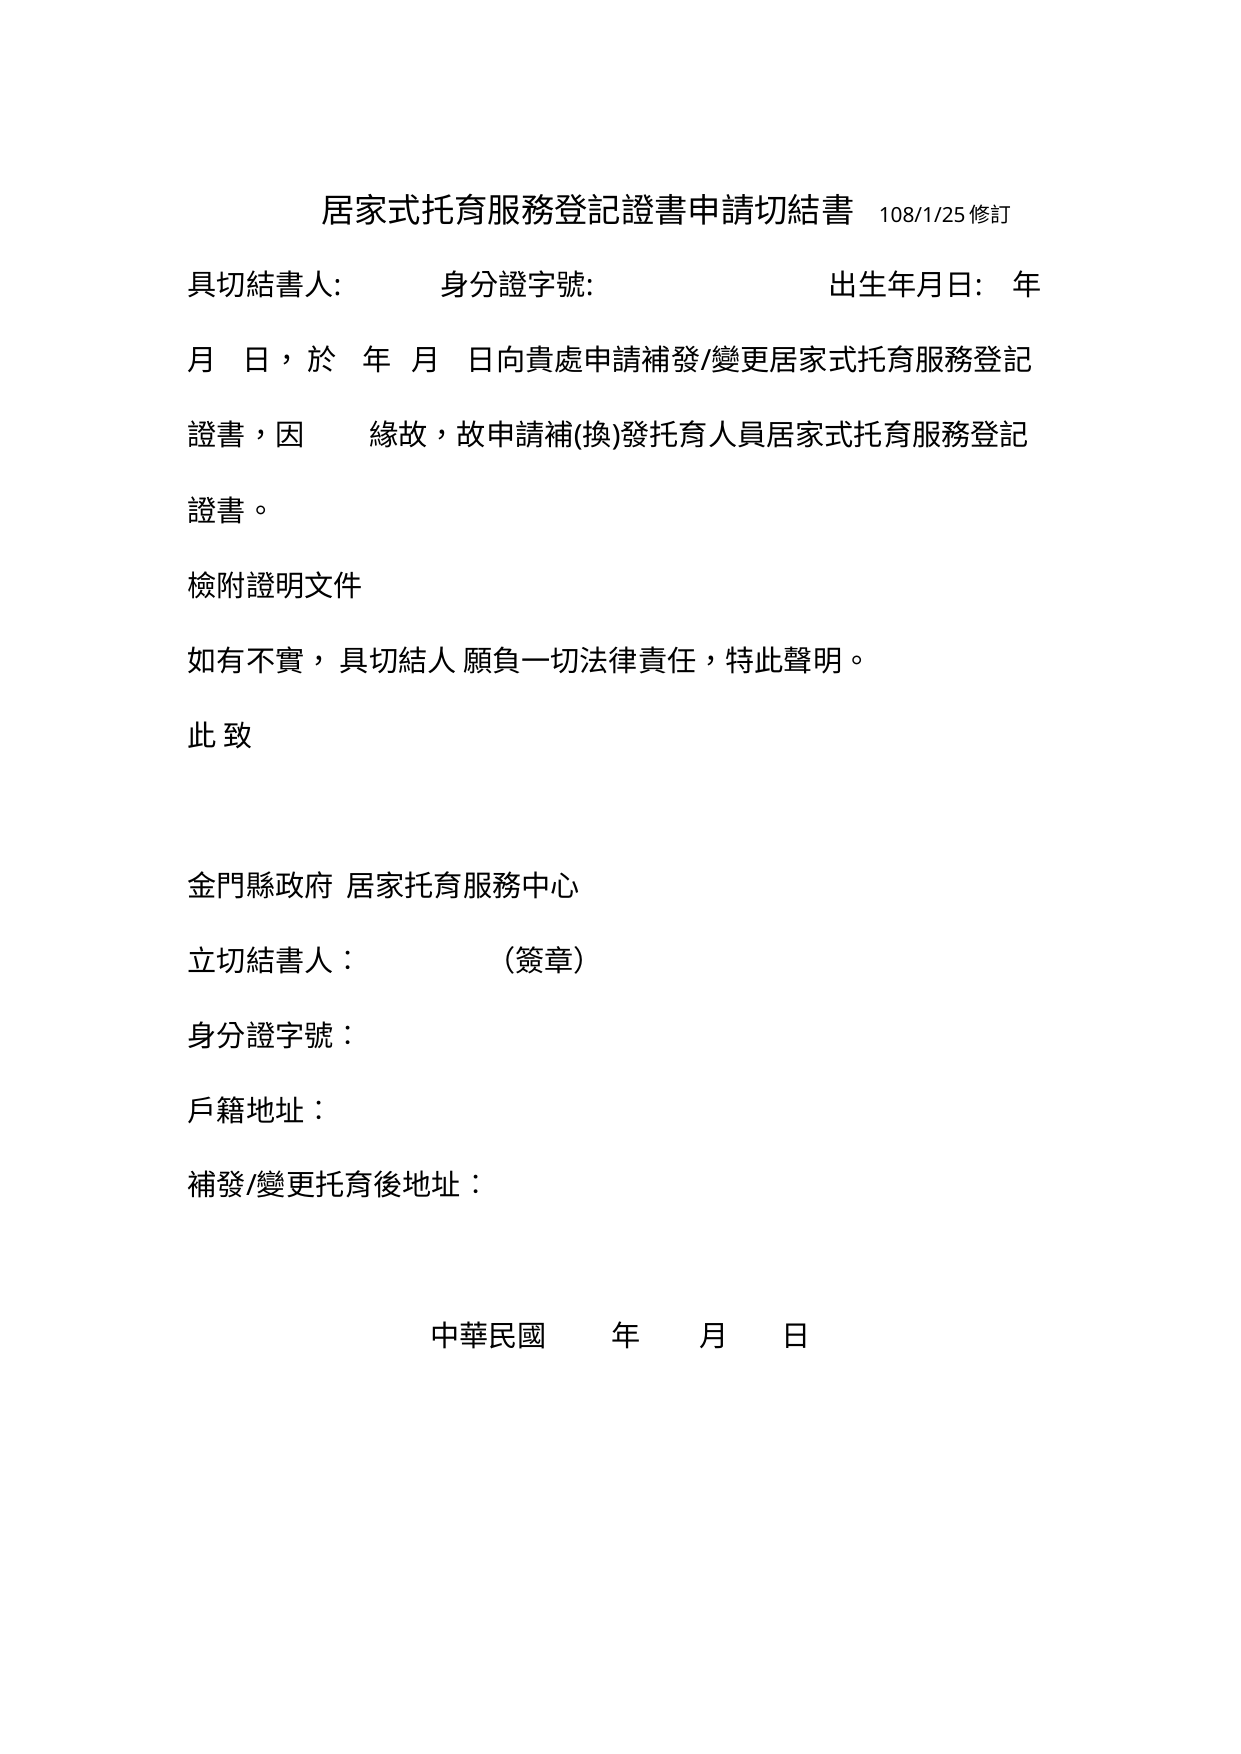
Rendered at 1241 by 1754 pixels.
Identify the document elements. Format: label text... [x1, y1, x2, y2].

text 補發/變更托育後地址︰ [187, 1139, 1053, 1214]
text 中華民國 年 月 日 [187, 1289, 1053, 1364]
text 此 致 [187, 689, 1053, 764]
text 如有不實， 具切結人 願負一切法律責任，特此聲明。 [187, 614, 1053, 689]
text 檢附證明文件 [187, 539, 1053, 614]
text 金門縣政府 居家托育服務中心 [187, 839, 1053, 914]
text 戶籍地址︰ [187, 1064, 1053, 1139]
text 居家式托育服務登記證書申請切結書 108/1/25修訂 [187, 164, 1053, 239]
text 具切結書人: 身分證字號: 出生年月日: 年 月 日， 於 年 月 日向貴處申請補發/變更居家式托育服務登記證書，因 緣故，故申請補(換)發托育人員居家式托育服務登記證書。 [187, 239, 1053, 539]
text 立切結書人︰ （簽章） [187, 914, 1053, 989]
text 身分證字號︰ [187, 989, 1053, 1064]
